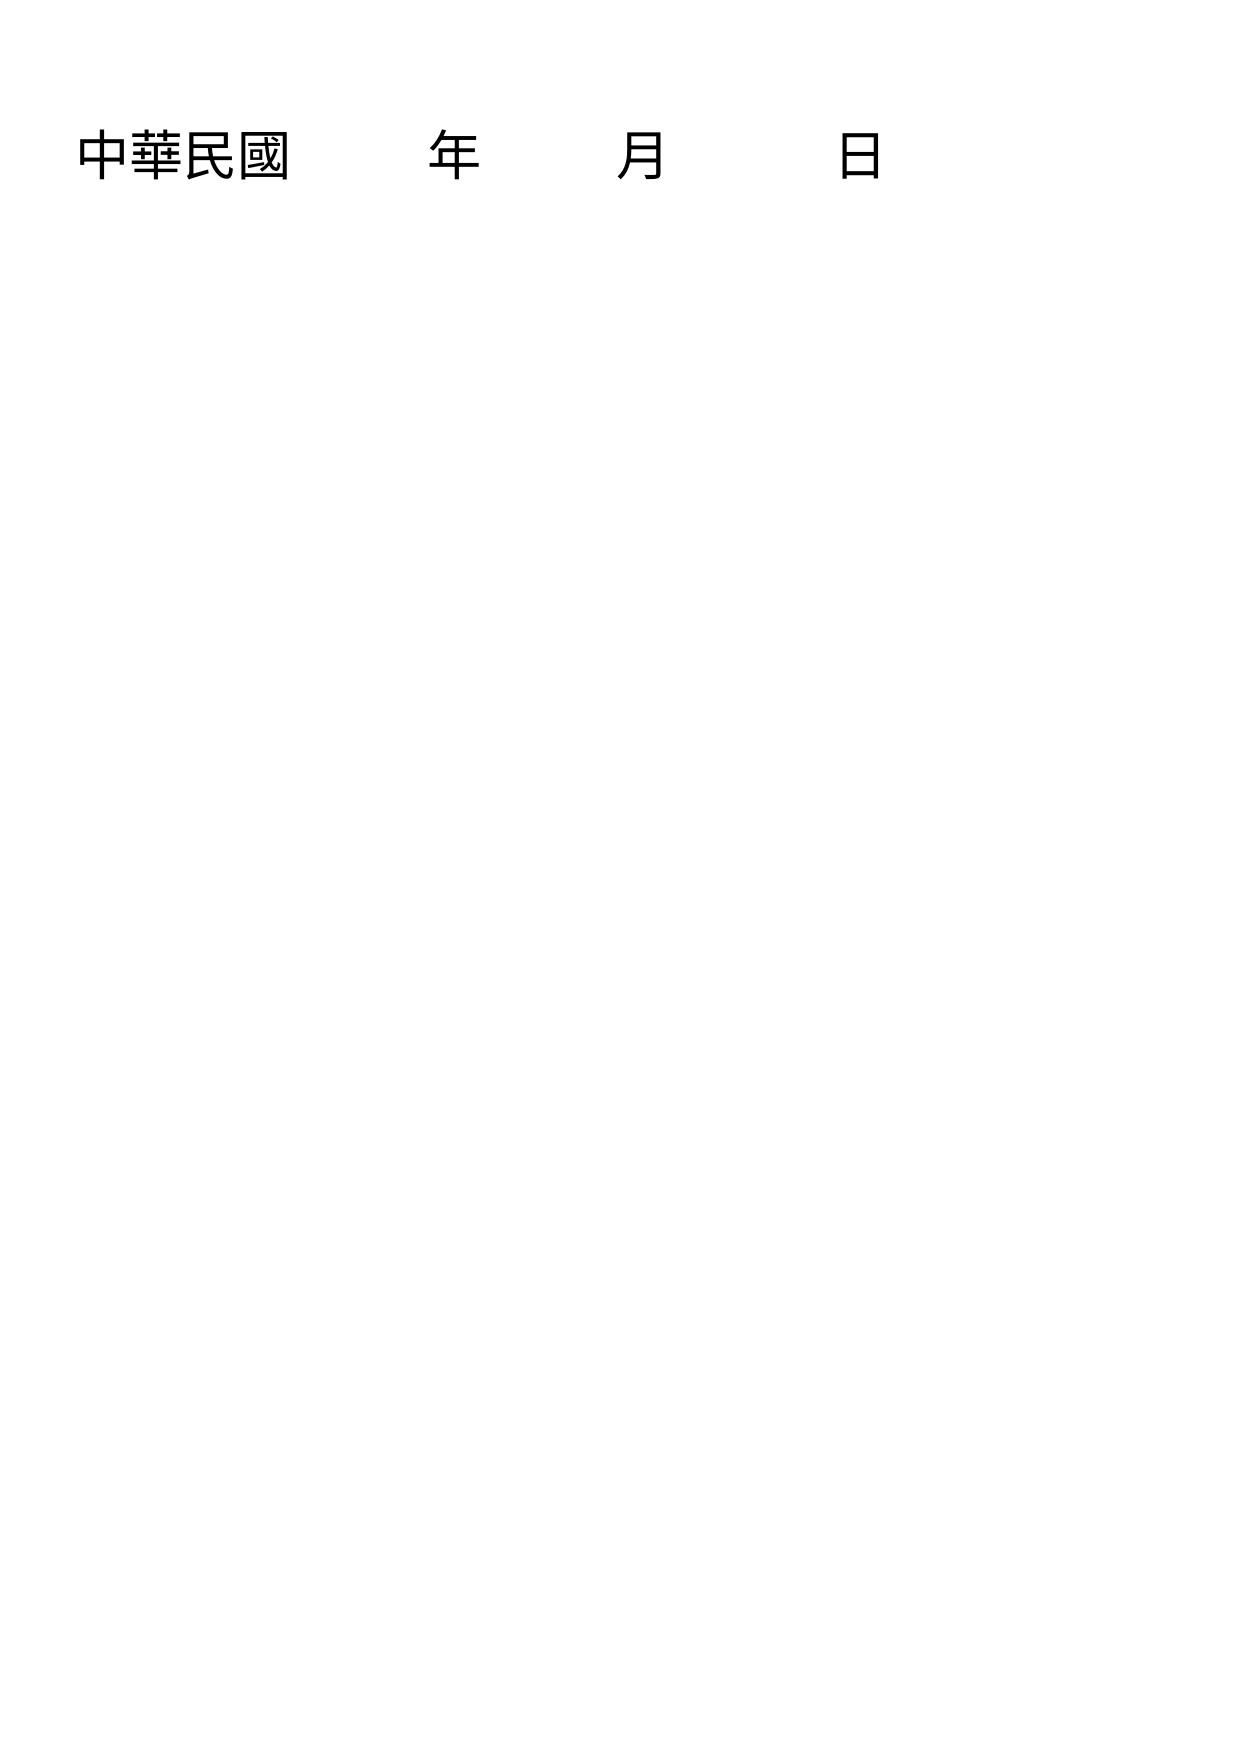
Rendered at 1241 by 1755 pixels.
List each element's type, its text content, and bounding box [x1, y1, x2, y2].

text 中華民國 年 月 日 [75, 79, 1165, 204]
